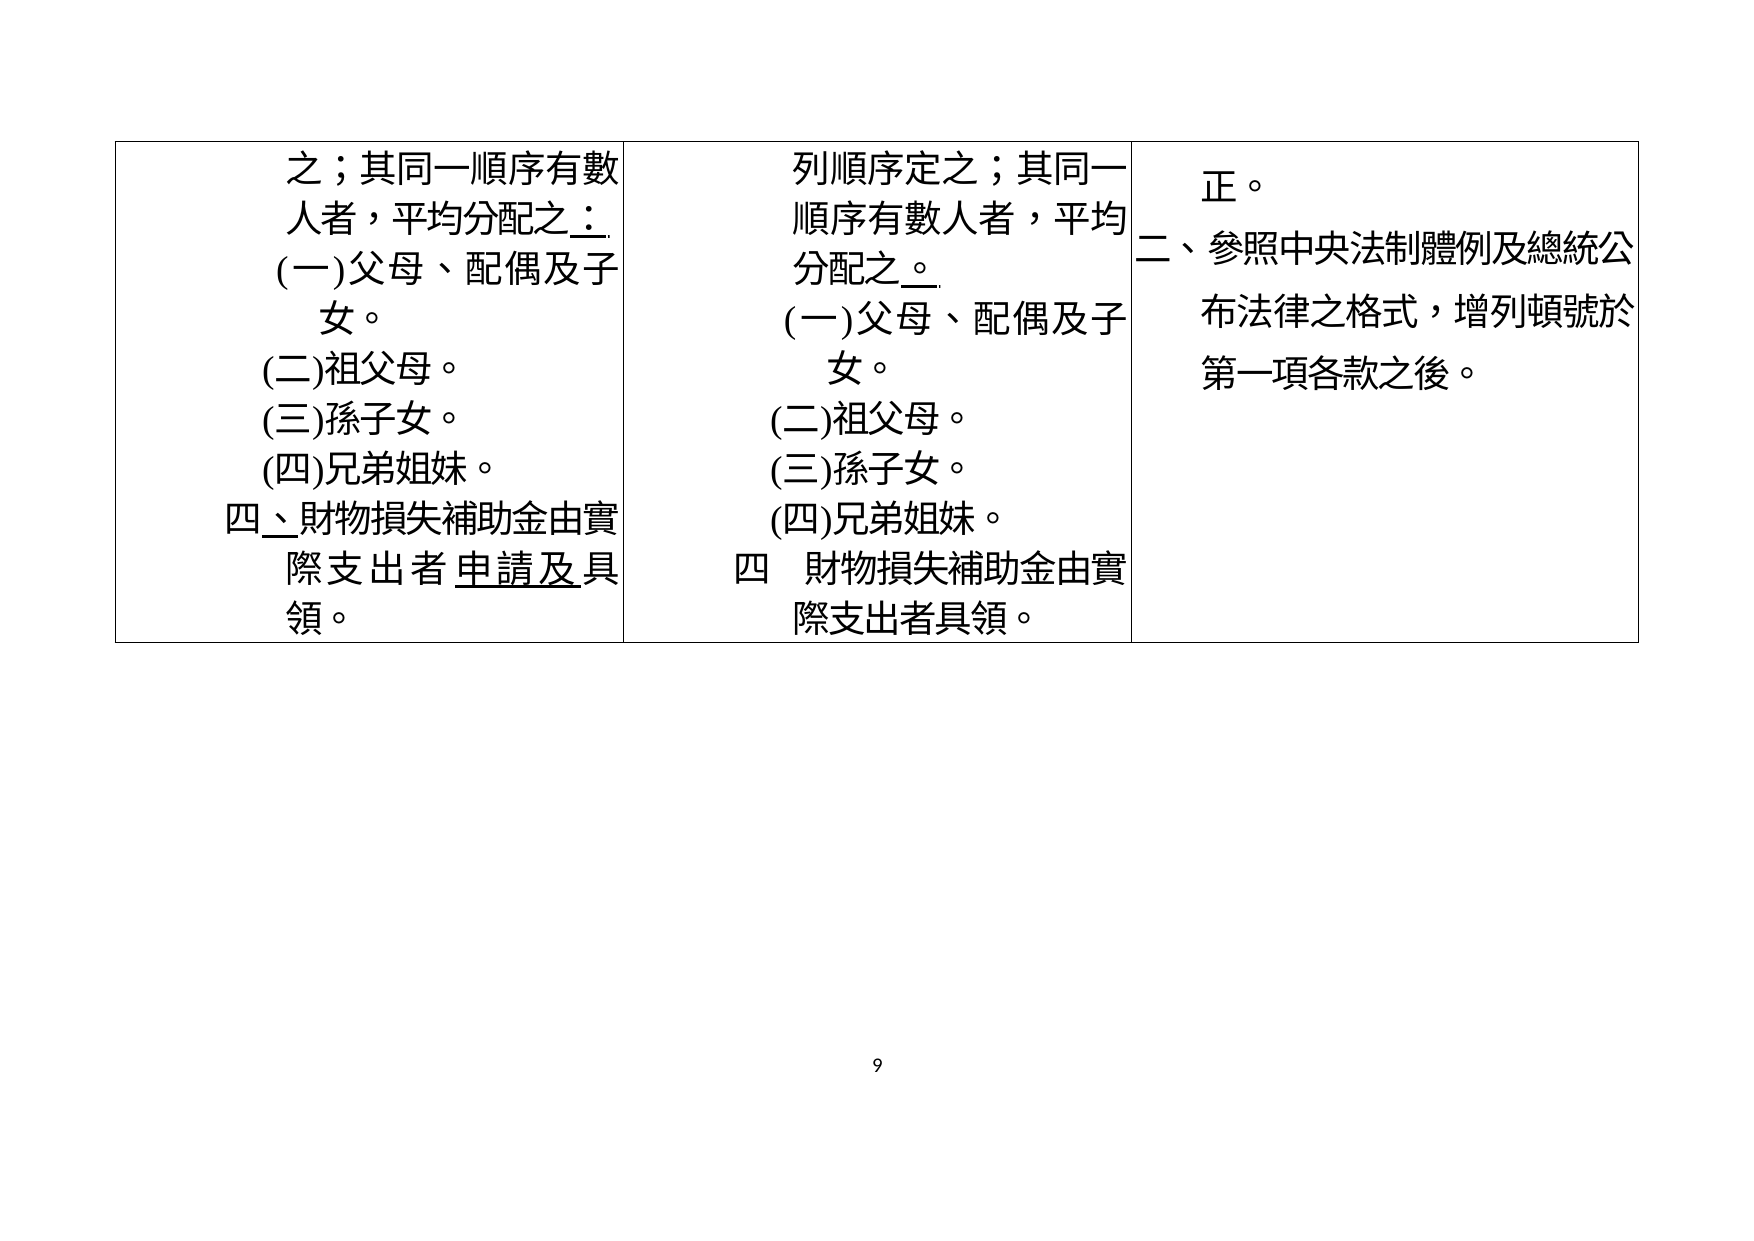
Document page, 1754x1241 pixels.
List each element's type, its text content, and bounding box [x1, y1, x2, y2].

table_cell 列順序定之；其同一順序有數人者，平均分配之。 (一)父母、配偶及子女。 (二)祖父母。 (三)孫子女。 (四)兄弟姐妹。 四 財物損失補助金由實際支出者具領。 [624, 142, 1131, 642]
table_cell 之；其同一順序有數人者，平均分配之： (一)父母、配偶及子女。 (二)祖父母。 (三)孫子女。 (四)兄弟姐妹。 四、財物損失補助金由實際支出者申請及具領。 [116, 142, 623, 642]
table_cell 正。 二、參照中央法制體例及總統公布法律之格式，增列頓號於第一項各款之後。 [1132, 142, 1638, 642]
